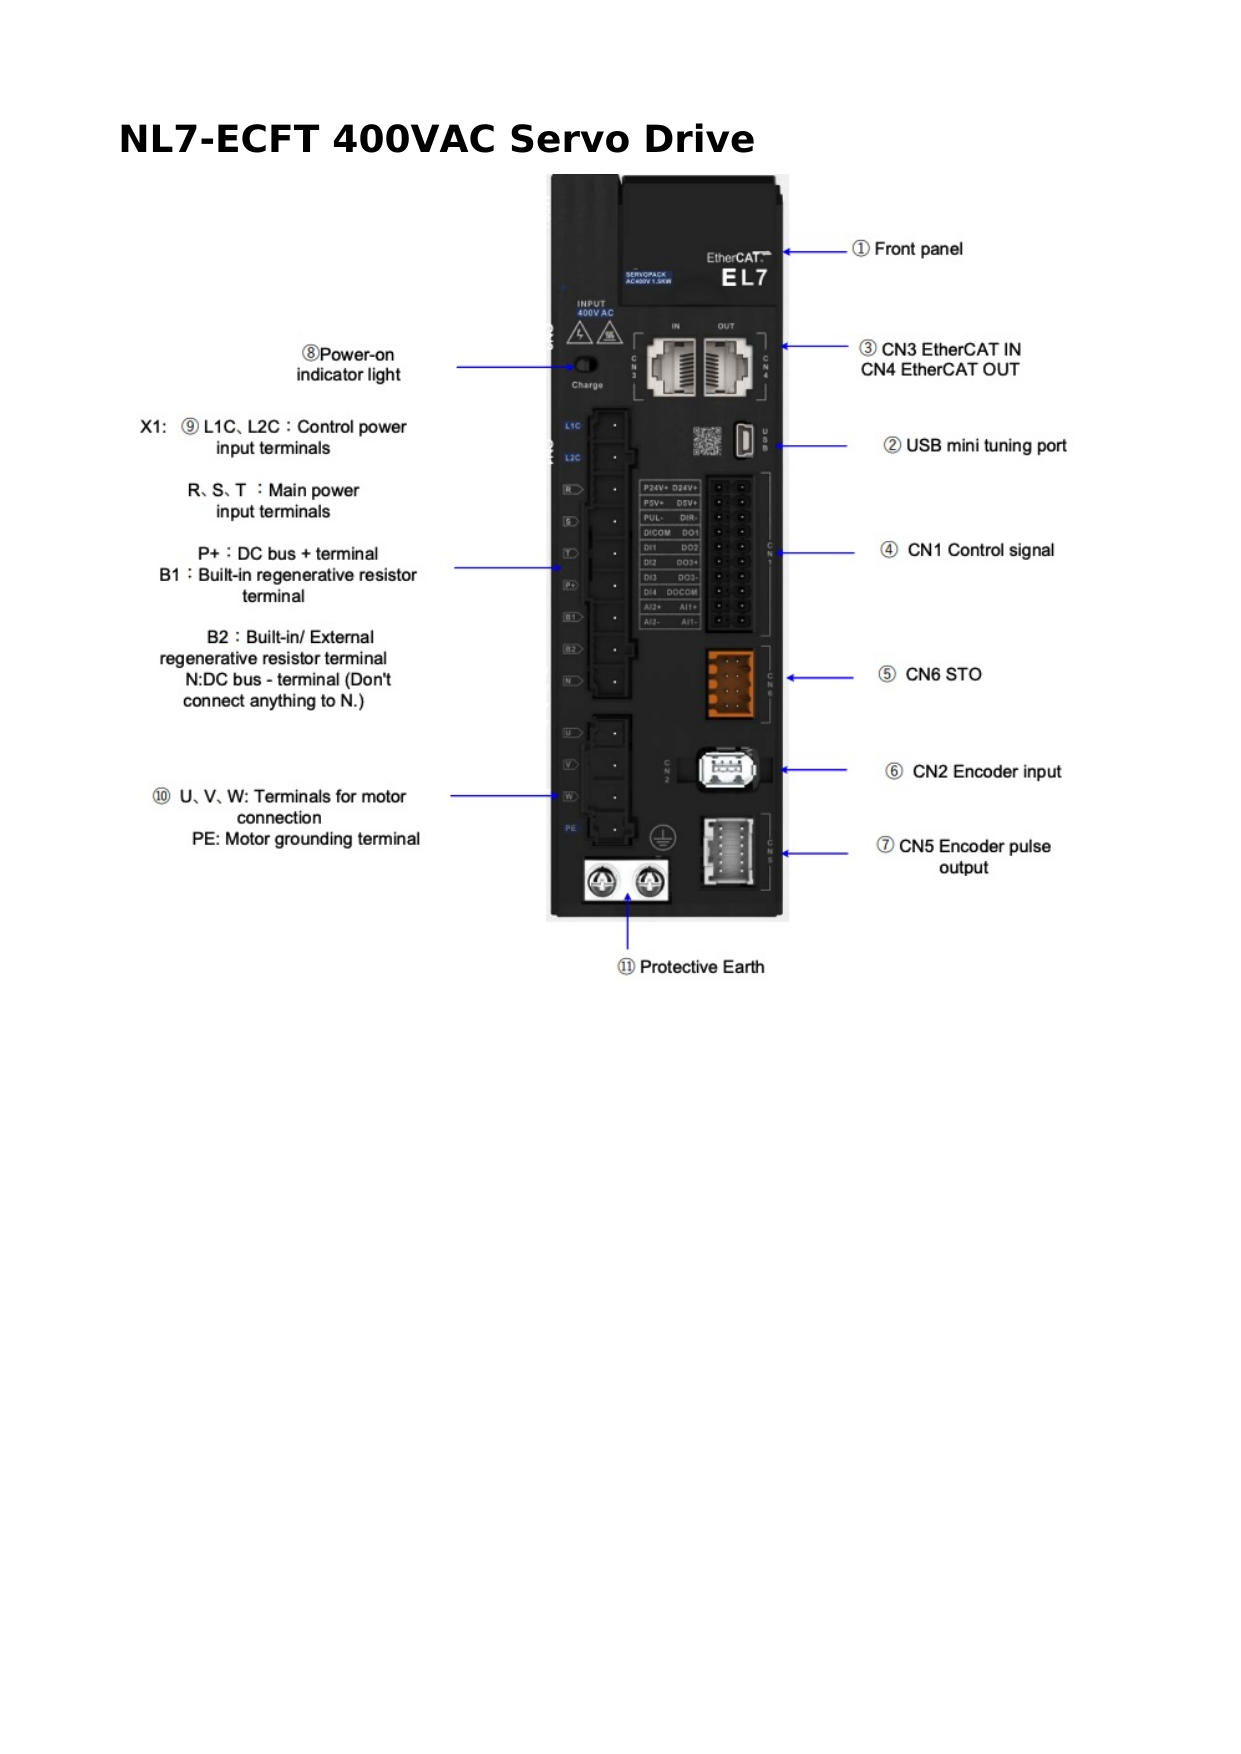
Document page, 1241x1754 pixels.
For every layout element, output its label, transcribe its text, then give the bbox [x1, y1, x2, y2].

picture [118, 174, 1123, 993]
subtitle NL7-ECFT 400VAC Servo Drive [118, 118, 1122, 162]
